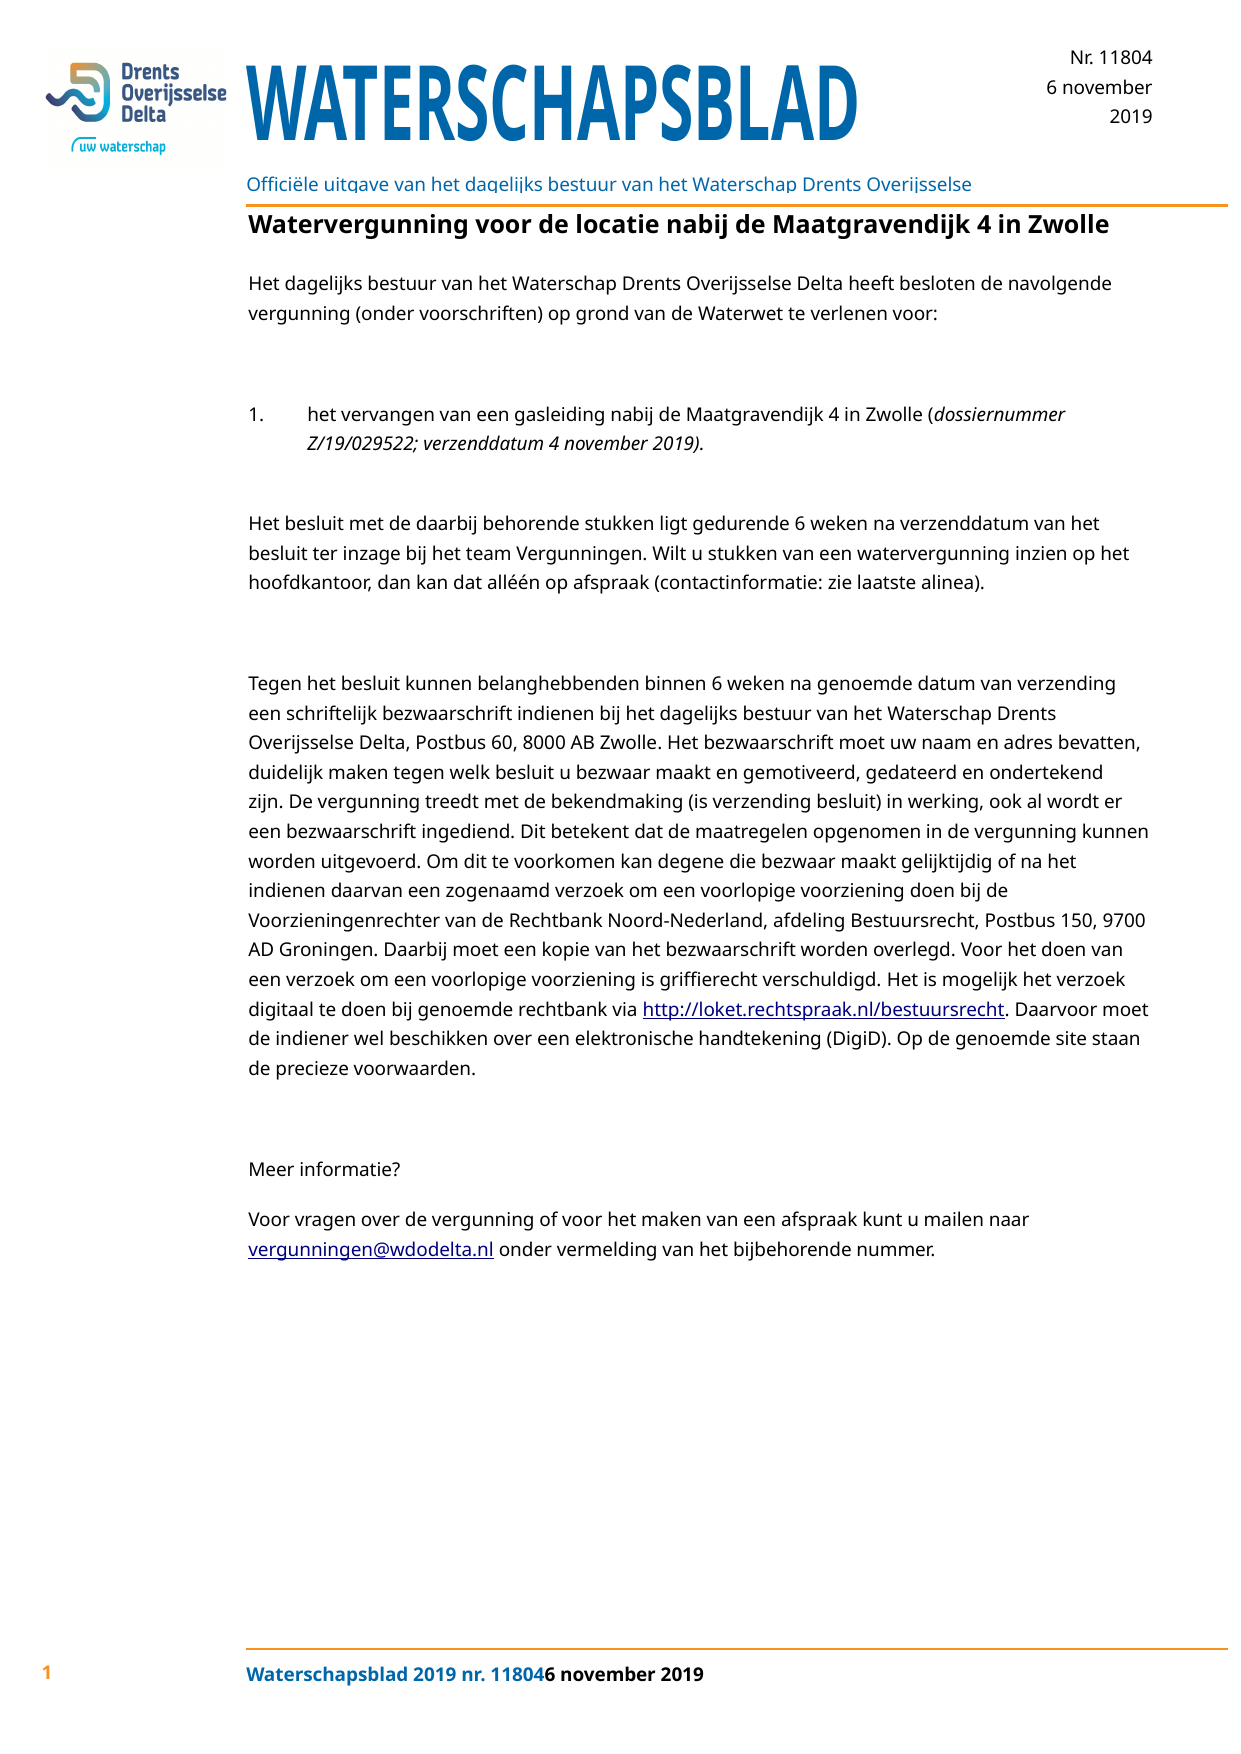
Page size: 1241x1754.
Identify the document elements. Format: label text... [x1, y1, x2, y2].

list het vervangen van een gasleiding nabij de Maatgravendijk 4 in Zwolle (dossiernummer Z/19/029522; verzenddatum 4 november 2019). [248, 401, 1152, 456]
text Het dagelijks bestuur van het Waterschap Drents Overijsselse Delta heeft besloten de navolgende vergunning (onder voorschriften) op grond van de Waterwet te verlenen voor: [248, 270, 1152, 326]
text Voor vragen over de vergunning of voor het maken van een afspraak kunt u mailen naar vergunningen@wdodelta.nl onder vermelding van het bijbehorende nummer. [248, 1206, 1152, 1261]
text Het besluit met de daarbij behorende stukken ligt gedurende 6 weken na verzenddatum van het besluit ter inzage bij het team Vergunningen. Wilt u stukken van een watervergunning inzien op het hoofdkantoor, dan kan dat alléén op afspraak (contactinformatie: zie laatste alinea). [248, 510, 1152, 595]
text Tegen het besluit kunnen belanghebbenden binnen 6 weken na genoemde datum van verzending een schriftelijk bezwaarschrift indienen bij het dagelijks bestuur van het Waterschap Drents Overijsselse Delta, Postbus 60, 8000 AB Zwolle. Het bezwaarschrift moet uw naam en adres bevatten, duidelijk maken tegen welk besluit u bezwaar maakt en gemotiveerd, gedateerd en ondertekend zijn. De vergunning treedt met de bekendmaking (is verzending besluit) in werking, ook al wordt er een bezwaarschrift ingediend. Dit betekent dat de maatregelen opgenomen in de vergunning kunnen worden uitgevoerd. Om dit te voorkomen kan degene die bezwaar maakt gelijktijdig of na het indienen daarvan een zogenaamd verzoek om een voorlopige voorziening doen bij de Voorzieningenrechter van de Rechtbank Noord-Nederland, afdeling Bestuursrecht, Postbus 150, 9700 AD Groningen. Daarbij moet een kopie van het bezwaarschrift worden overlegd. Voor het doen van een verzoek om een voorlopige voorziening is griffierecht verschuldigd. Het is mogelijk het verzoek digitaal te doen bij genoemde rechtbank via http://loket.rechtspraak.nl/bestuursrecht. Daarvoor moet de indiener wel beschikken over een elektronische handtekening (DigiD). Op de genoemde site staan de precieze voorwaarden. [248, 670, 1152, 1081]
text Watervergunning voor de locatie nabij de Maatgravendijk 4 in Zwolle [248, 207, 1152, 241]
picture [41, 47, 231, 172]
text Meer informatie? [248, 1156, 1152, 1181]
